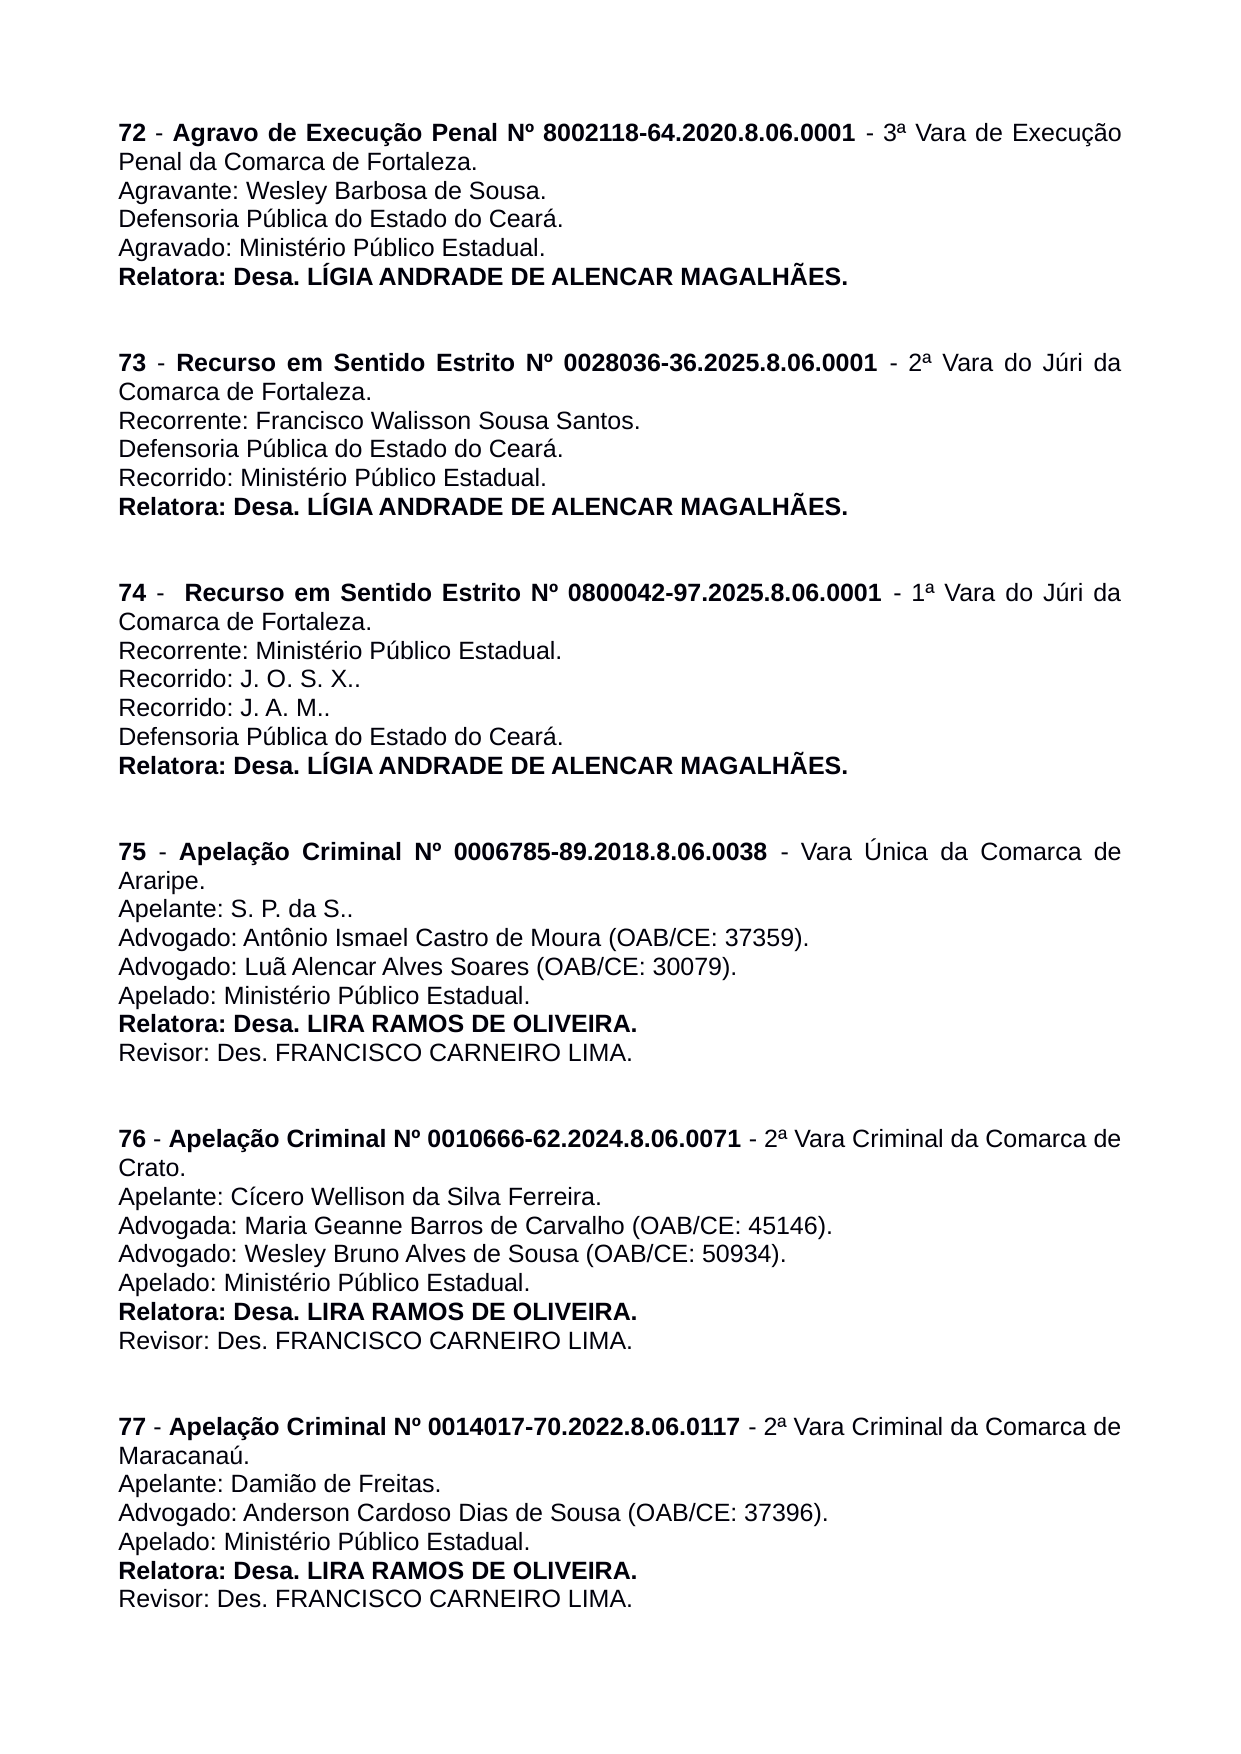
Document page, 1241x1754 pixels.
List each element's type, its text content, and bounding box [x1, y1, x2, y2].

text Recorrido: Ministério Público Estadual. [118, 463, 1122, 492]
text Relatora: Desa. LÍGIA ANDRADE DE ALENCAR MAGALHÃES. [118, 262, 1122, 291]
text Apelado: Ministério Público Estadual. [118, 1268, 1122, 1297]
text 72 - Agravo de Execução Penal Nº 8002118-64.2020.8.06.0001 - 3ª Vara de Execução Penal da Comarca de Fortaleza. [118, 118, 1122, 176]
text Apelado: Ministério Público Estadual. [118, 1527, 1122, 1556]
text Advogado: Luã Alencar Alves Soares (OAB/CE: 30079). [118, 952, 1122, 981]
text Recorrido: J. A. M.. [118, 693, 1122, 722]
text Revisor: Des. FRANCISCO CARNEIRO LIMA. [118, 1326, 1122, 1354]
text Revisor: Des. FRANCISCO CARNEIRO LIMA. [118, 1038, 1122, 1067]
text Relatora: Desa. LIRA RAMOS DE OLIVEIRA. [118, 1556, 1122, 1584]
text Relatora: Desa. LIRA RAMOS DE OLIVEIRA. [118, 1297, 1122, 1326]
text Defensoria Pública do Estado do Ceará. [118, 722, 1122, 751]
text 75 - Apelação Criminal Nº 0006785-89.2018.8.06.0038 - Vara Única da Comarca de Araripe. [118, 837, 1122, 894]
text Advogado: Anderson Cardoso Dias de Sousa (OAB/CE: 37396). [118, 1498, 1122, 1527]
text Apelante: S. P. da S.. [118, 894, 1122, 923]
text Relatora: Desa. LÍGIA ANDRADE DE ALENCAR MAGALHÃES. [118, 751, 1122, 779]
text Apelado: Ministério Público Estadual. [118, 981, 1122, 1009]
text 73 - Recurso em Sentido Estrito Nº 0028036-36.2025.8.06.0001 - 2ª Vara do Júri da Comarca de Fortaleza. [118, 348, 1122, 406]
text Advogado: Antônio Ismael Castro de Moura (OAB/CE: 37359). [118, 923, 1122, 952]
text Revisor: Des. FRANCISCO CARNEIRO LIMA. [118, 1584, 1122, 1613]
text 76 - Apelação Criminal Nº 0010666-62.2024.8.06.0071 - 2ª Vara Criminal da Comarca de Crato. [118, 1124, 1122, 1182]
text Recorrido: J. O. S. X.. [118, 664, 1122, 693]
text Relatora: Desa. LÍGIA ANDRADE DE ALENCAR MAGALHÃES. [118, 492, 1122, 521]
text Apelante: Cícero Wellison da Silva Ferreira. [118, 1182, 1122, 1211]
text Advogada: Maria Geanne Barros de Carvalho (OAB/CE: 45146). [118, 1211, 1122, 1239]
text Relatora: Desa. LIRA RAMOS DE OLIVEIRA. [118, 1009, 1122, 1038]
text Defensoria Pública do Estado do Ceará. [118, 204, 1122, 233]
text Recorrente: Ministério Público Estadual. [118, 636, 1122, 664]
text Advogado: Wesley Bruno Alves de Sousa (OAB/CE: 50934). [118, 1239, 1122, 1268]
text Apelante: Damião de Freitas. [118, 1469, 1122, 1498]
text 74 - Recurso em Sentido Estrito Nº 0800042-97.2025.8.06.0001 - 1ª Vara do Júri da Comarca de Fortaleza. [118, 578, 1122, 636]
text Agravante: Wesley Barbosa de Sousa. [118, 176, 1122, 204]
text Agravado: Ministério Público Estadual. [118, 233, 1122, 262]
text Recorrente: Francisco Walisson Sousa Santos. [118, 406, 1122, 434]
text Defensoria Pública do Estado do Ceará. [118, 434, 1122, 463]
text 77 - Apelação Criminal Nº 0014017-70.2022.8.06.0117 - 2ª Vara Criminal da Comarca de Maracanaú. [118, 1412, 1122, 1469]
